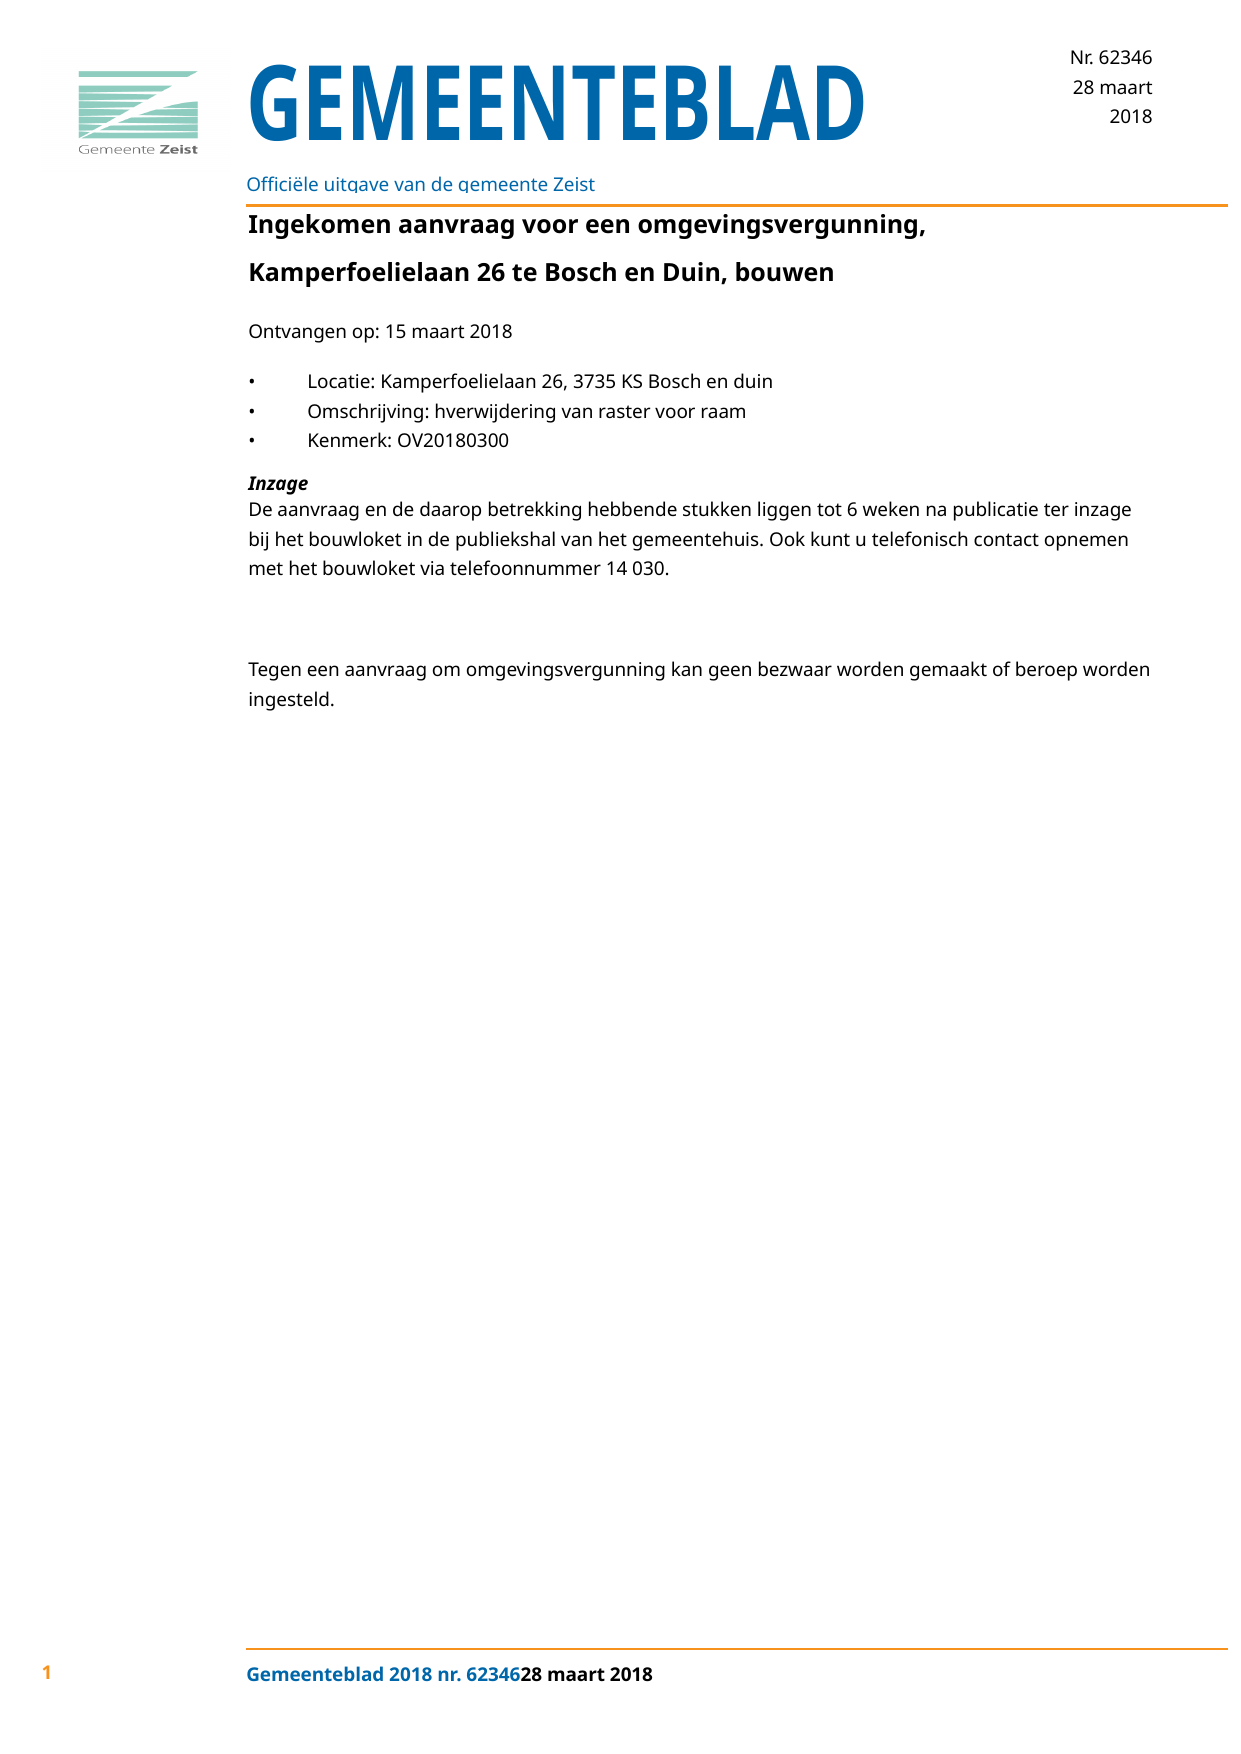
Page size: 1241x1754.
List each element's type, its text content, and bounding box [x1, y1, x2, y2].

list Omschrijving: hverwijdering van raster voor raam [248, 398, 1152, 424]
list Locatie: Kamperfoelielaan 26, 3735 KS Bosch en duin [248, 368, 1152, 394]
text Ingekomen aanvraag voor een omgevingsvergunning, Kamperfoelielaan 26 te Bosch en Duin, bouwen [248, 207, 1152, 288]
text De aanvraag en de daarop betrekking hebbende stukken liggen tot 6 weken na publicatie ter inzage bij het bouwloket in de publiekshal van het gemeentehuis. Ook kunt u telefonisch contact opnemen met het bouwloket via telefoonnummer 14 030. [248, 496, 1152, 581]
picture [41, 47, 231, 172]
list Kenmerk: OV20180300 [248, 427, 1152, 453]
text Ontvangen op: 15 maart 2018 [248, 318, 1152, 344]
text Inzage [248, 471, 1152, 496]
text Tegen een aanvraag om omgevingsvergunning kan geen bezwaar worden gemaakt of beroep worden ingesteld. [248, 656, 1152, 712]
